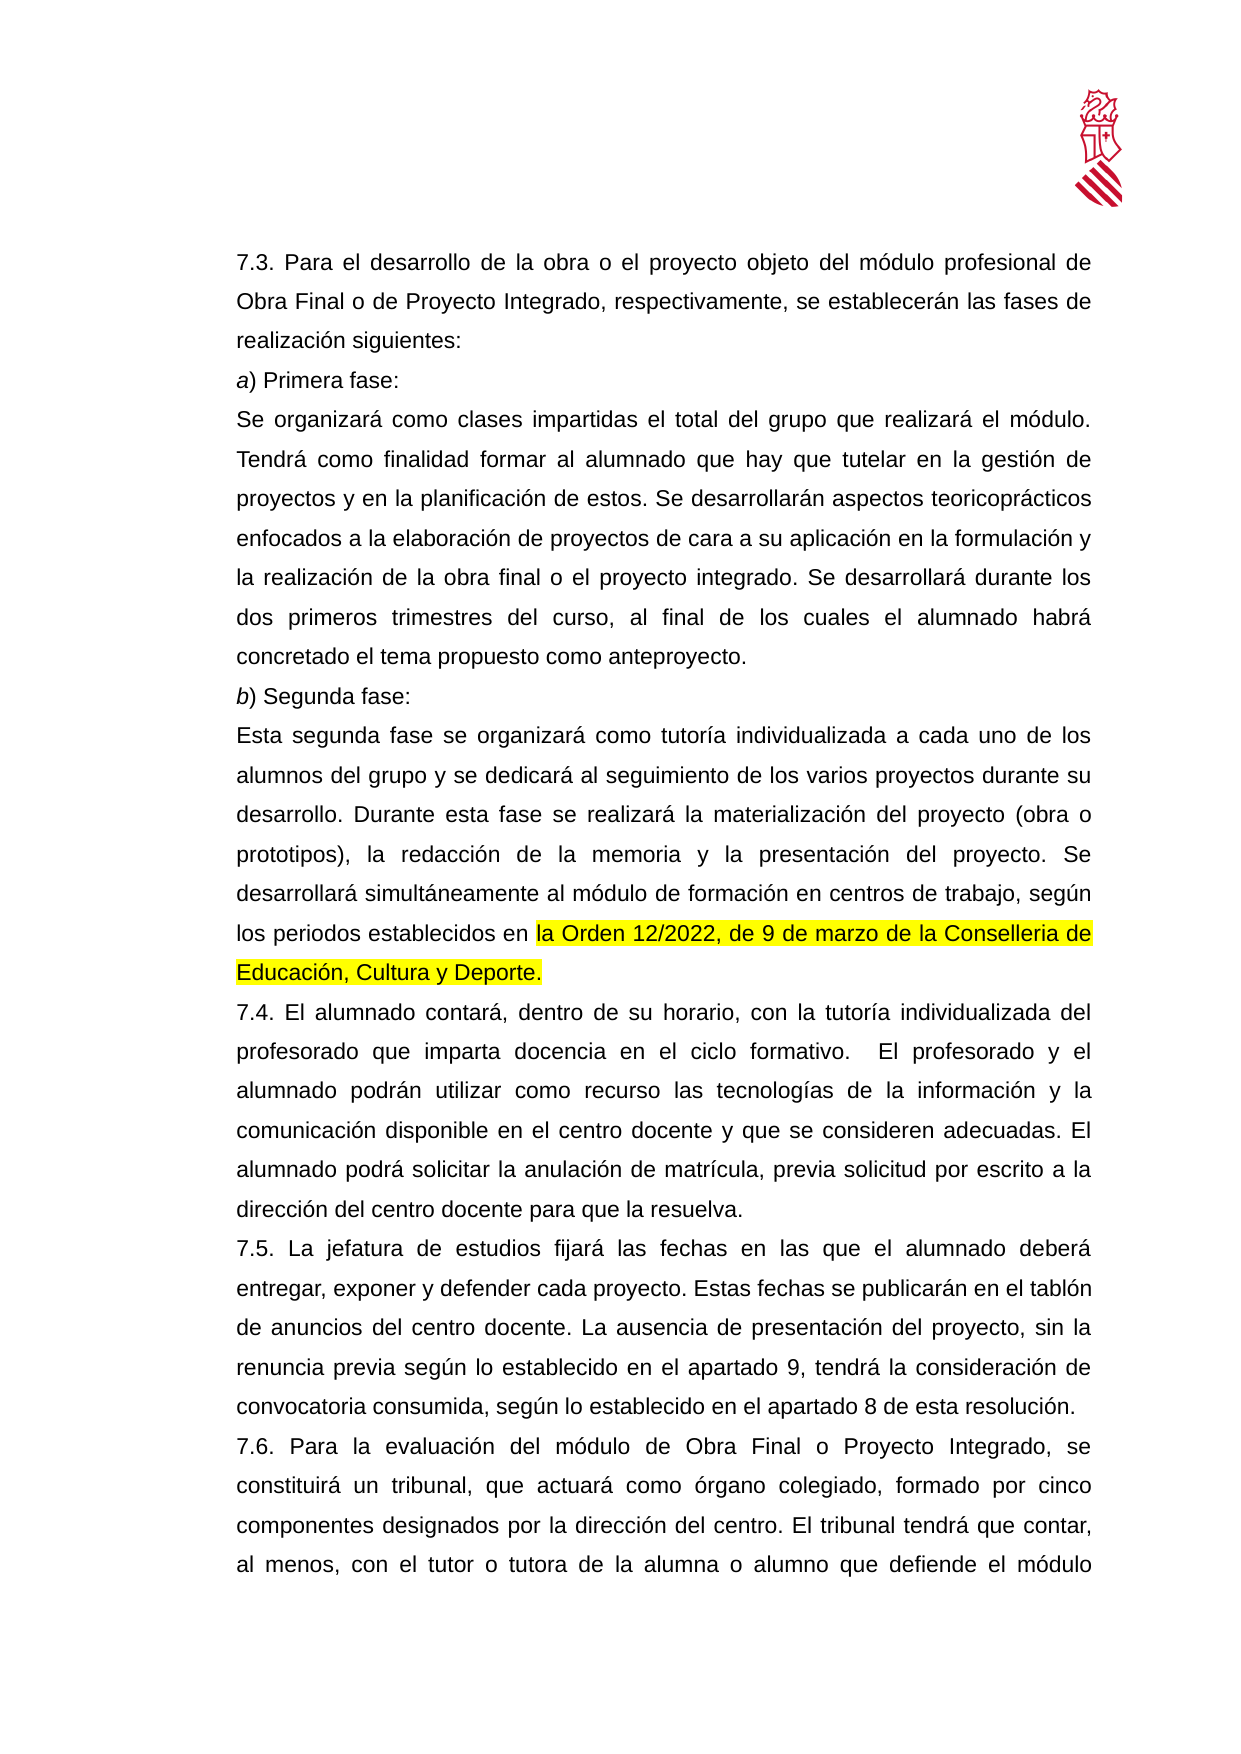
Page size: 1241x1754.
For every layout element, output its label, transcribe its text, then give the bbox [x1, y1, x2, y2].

text 7.4. El alumnado contará, dentro de su horario, con la tutoría individualizada del profesorado que imparta docencia en el ciclo formativo. El profesorado y el alumnado podrán utilizar como recurso las tecnologías de la información y la comunicación disponible en el centro docente y que se consideren adecuadas. El alumnado podrá solicitar la anulación de matrícula, previa solicitud por escrito a la dirección del centro docente para que la resuelva. [236, 998, 1093, 1222]
text Esta segunda fase se organizará como tutoría individualizada a cada uno de los alumnos del grupo y se dedicará al seguimiento de los varios proyectos durante su desarrollo. Durante esta fase se realizará la materialización del proyecto (obra o prototipos), la redacción de la memoria y la presentación del proyecto. Se desarrollará simultáneamente al módulo de formación en centros de trabajo, según los periodos establecidos en la Orden 12/2022, de 9 de marzo de la Conselleria de Educación, Cultura y Deporte. [236, 722, 1093, 985]
text 7.3. Para el desarrollo de la obra o el proyecto objeto del módulo profesional de Obra Final o de Proyecto Integrado, respectivamente, se establecerán las fases de realización siguientes: [236, 248, 1093, 354]
text 7.6. Para la evaluación del módulo de Obra Final o Proyecto Integrado, se constituirá un tribunal, que actuará como órgano colegiado, formado por cinco componentes designados por la dirección del centro. El tribunal tendrá que contar, al menos, con el tutor o tutora de la alumna o alumno que defiende el módulo [236, 1433, 1093, 1578]
picture [1074, 88, 1123, 207]
text Se organizará como clases impartidas el total del grupo que realizará el módulo. Tendrá como finalidad formar al alumnado que hay que tutelar en la gestión de proyectos y en la planificación de estos. Se desarrollarán aspectos teoricoprácticos enfocados a la elaboración de proyectos de cara a su aplicación en la formulación y la realización de la obra final o el proyecto integrado. Se desarrollará durante los dos primeros trimestres del curso, al final de los cuales el alumnado habrá concretado el tema propuesto como anteproyecto. [236, 406, 1093, 669]
text b) Segunda fase: [236, 683, 1093, 709]
text 7.5. La jefatura de estudios fijará las fechas en las que el alumnado deberá entregar, exponer y defender cada proyecto. Estas fechas se publicarán en el tablón de anuncios del centro docente. La ausencia de presentación del proyecto, sin la renuncia previa según lo establecido en el apartado 9, tendrá la consideración de convocatoria consumida, según lo establecido en el apartado 8 de esta resolución. [236, 1235, 1093, 1420]
text a) Primera fase: [236, 367, 1093, 393]
